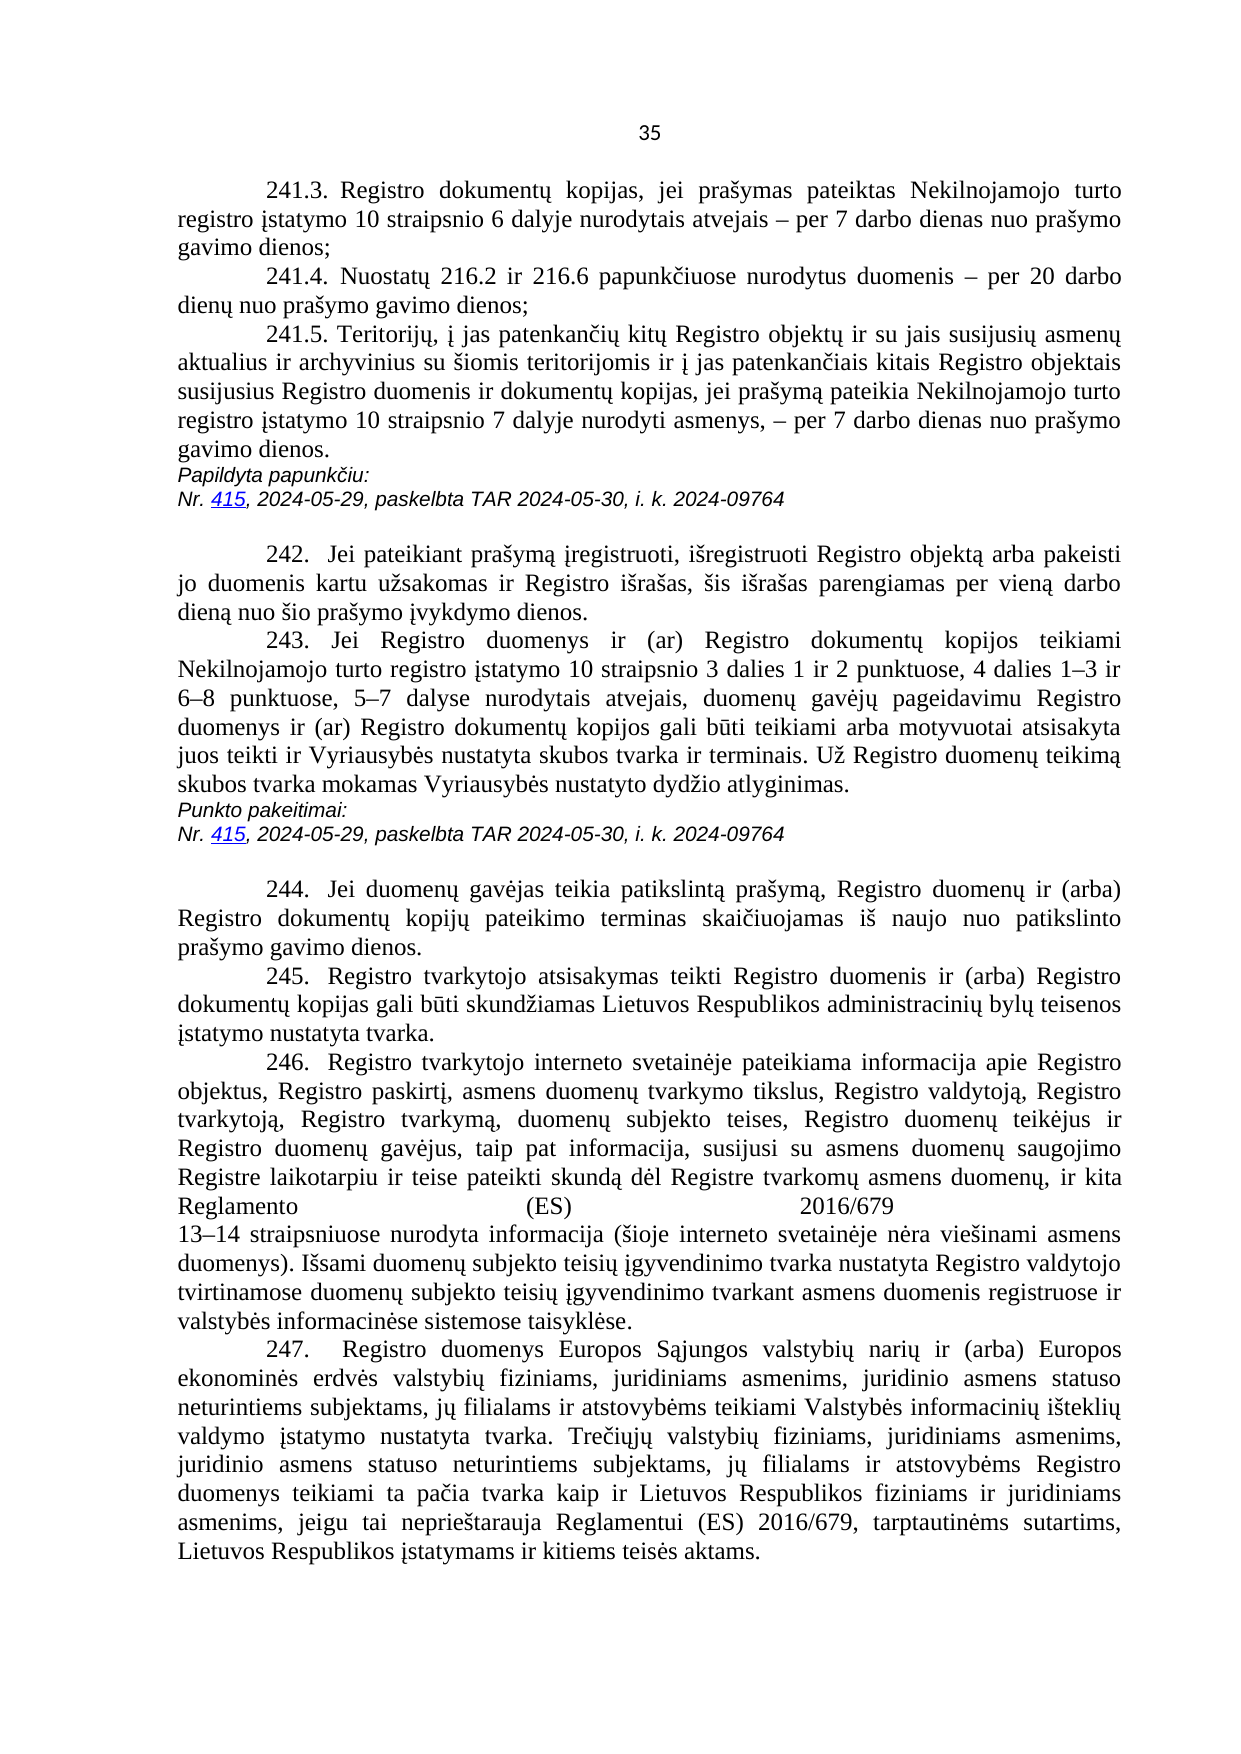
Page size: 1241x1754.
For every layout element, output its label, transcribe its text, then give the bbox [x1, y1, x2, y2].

text 246. Registro tvarkytojo interneto svetainėje pateikiama informacija apie Registro objektus, Registro paskirtį, asmens duomenų tvarkymo tikslus, Registro valdytoją, Registro tvarkytoją, Registro tvarkymą, duomenų subjekto teises, Registro duomenų teikėjus ir Registro duomenų gavėjus, taip pat informacija, susijusi su asmens duomenų saugojimo Registre laikotarpiu ir teise pateikti skundą dėl Registre tvarkomų asmens duomenų, ir kita Reglamento (ES) 2016/679 13–14 straipsniuose nurodyta informacija (šioje interneto svetainėje nėra viešinami asmens duomenys). Išsami duomenų subjekto teisių įgyvendinimo tvarka nustatyta Registro valdytojo tvirtinamose duomenų subjekto teisių įgyvendinimo tvarkant asmens duomenis registruose ir valstybės informacinėse sistemose taisyklėse. [177, 1047, 1122, 1334]
text 241.5. Teritorijų, į jas patenkančių kitų Registro objektų ir su jais susijusių asmenų aktualius ir archyvinius su šiomis teritorijomis ir į jas patenkančiais kitais Registro objektais susijusius Registro duomenis ir dokumentų kopijas, jei prašymą pateikia Nekilnojamojo turto registro įstatymo 10 straipsnio 7 dalyje nurodyti asmenys, – per 7 darbo dienas nuo prašymo gavimo dienos. [177, 319, 1122, 462]
text Nr. 415, 2024-05-29, paskelbta TAR 2024-05-30, i. k. 2024-09764 [177, 486, 1122, 510]
text Punkto pakeitimai: [177, 798, 1122, 822]
text Nr. 415, 2024-05-29, paskelbta TAR 2024-05-30, i. k. 2024-09764 [177, 822, 1122, 846]
text 242. Jei pateikiant prašymą įregistruoti, išregistruoti Registro objektą arba pakeisti jo duomenis kartu užsakomas ir Registro išrašas, šis išrašas parengiamas per vieną darbo dieną nuo šio prašymo įvykdymo dienos. [177, 539, 1122, 625]
text 245. Registro tvarkytojo atsisakymas teikti Registro duomenis ir (arba) Registro dokumentų kopijas gali būti skundžiamas Lietuvos Respublikos administracinių bylų teisenos įstatymo nustatyta tvarka. [177, 961, 1122, 1047]
text 244. Jei duomenų gavėjas teikia patikslintą prašymą, Registro duomenų ir (arba) Registro dokumentų kopijų pateikimo terminas skaičiuojamas iš naujo nuo patikslinto prašymo gavimo dienos. [177, 874, 1122, 961]
text 243. Jei Registro duomenys ir (ar) Registro dokumentų kopijos teikiami Nekilnojamojo turto registro įstatymo 10 straipsnio 3 dalies 1 ir 2 punktuose, 4 dalies 1–3 ir 6–8 punktuose, 5–7 dalyse nurodytais atvejais, duomenų gavėjų pageidavimu Registro duomenys ir (ar) Registro dokumentų kopijos gali būti teikiami arba motyvuotai atsisakyta juos teikti ir Vyriausybės nustatyta skubos tvarka ir terminais. Už Registro duomenų teikimą skubos tvarka mokamas Vyriausybės nustatyto dydžio atlyginimas. [177, 625, 1122, 798]
text Papildyta papunkčiu: [177, 462, 1122, 486]
text 241.3. Registro dokumentų kopijas, jei prašymas pateiktas Nekilnojamojo turto registro įstatymo 10 straipsnio 6 dalyje nurodytais atvejais – per 7 darbo dienas nuo prašymo gavimo dienos; [177, 175, 1122, 261]
text 247. Registro duomenys Europos Sąjungos valstybių narių ir (arba) Europos ekonominės erdvės valstybių fiziniams, juridiniams asmenims, juridinio asmens statuso neturintiems subjektams, jų filialams ir atstovybėms teikiami Valstybės informacinių išteklių valdymo įstatymo nustatyta tvarka. Trečiųjų valstybių fiziniams, juridiniams asmenims, juridinio asmens statuso neturintiems subjektams, jų filialams ir atstovybėms Registro duomenys teikiami ta pačia tvarka kaip ir Lietuvos Respublikos fiziniams ir juridiniams asmenims, jeigu tai neprieštarauja Reglamentui (ES) 2016/679, tarptautinėms sutartims, Lietuvos Respublikos įstatymams ir kitiems teisės aktams. [177, 1334, 1122, 1564]
text 241.4. Nuostatų 216.2 ir 216.6 papunkčiuose nurodytus duomenis – per 20 darbo dienų nuo prašymo gavimo dienos; [177, 261, 1122, 319]
